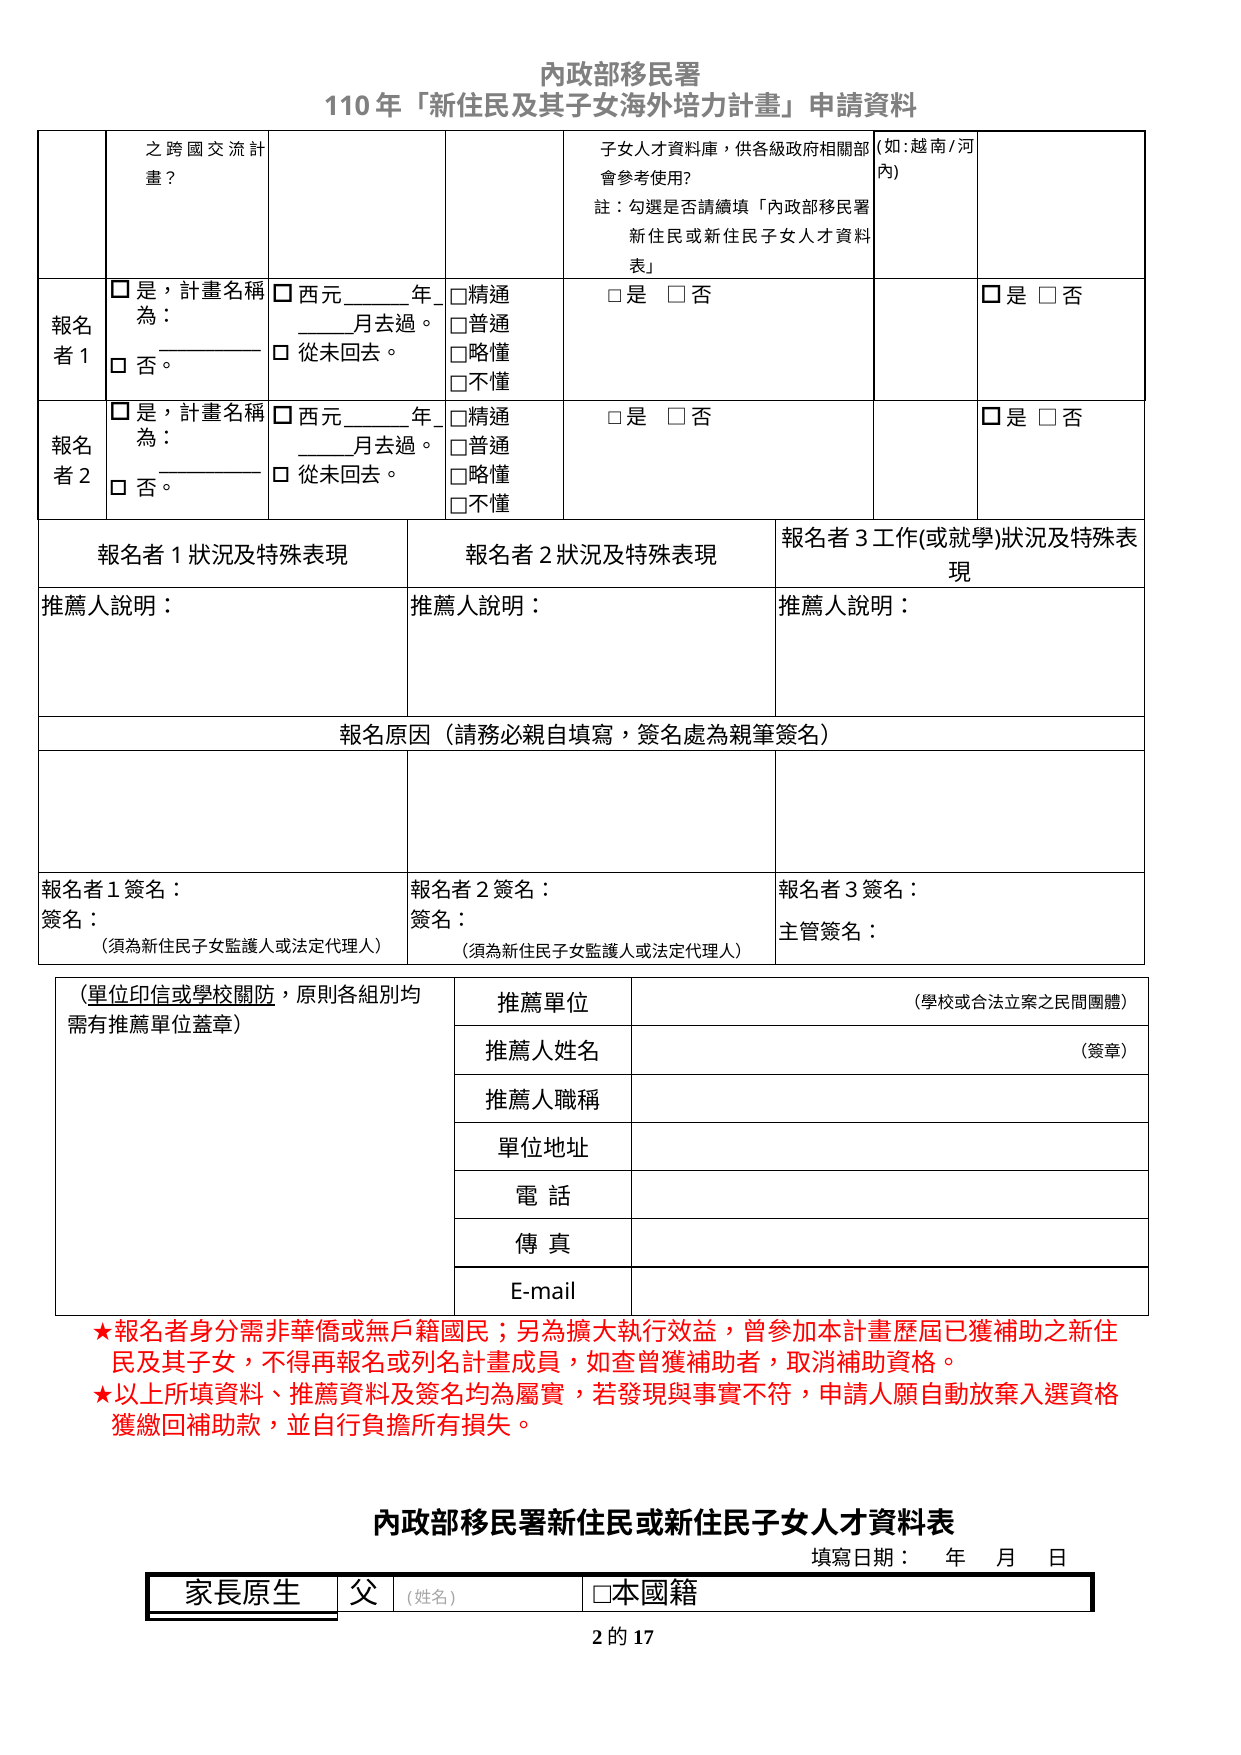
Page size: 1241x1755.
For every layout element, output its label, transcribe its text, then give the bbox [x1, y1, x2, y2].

table_cell 單位地址 [455, 1123, 631, 1170]
table_cell [269, 131, 445, 278]
text ★以上所填資料、推薦資料及簽名均為屬實，若發現與事實不符，申請人願自動放棄入選資格獲繳回補助款，並自行負擔所有損失。 [91, 1378, 1121, 1441]
table_cell [39, 751, 407, 872]
table_cell 電 話 [455, 1171, 631, 1218]
table_cell 報名者2狀況及特殊表現 [408, 520, 775, 587]
table_cell □精通 □普通 □略懂 □不懂 [446, 401, 563, 519]
table_header 家長原生 [150, 1577, 337, 1611]
text 填寫日期： 年 月 日 [148, 1541, 1068, 1572]
text 內政部移民署新住民或新住民子女人才資料表 [148, 1503, 1093, 1541]
table_cell （簽章） [632, 1026, 1148, 1073]
table_cell 報名者3工作(或就學)狀況及特殊表現 [776, 520, 1144, 587]
table_cell [978, 132, 1144, 278]
text ★報名者身分需非華僑或無戶籍國民；另為擴大執行效益，曾參加本計畫歷屆已獲補助之新住民及其子女，不得再報名或列名計畫成員，如查曾獲補助者，取消補助資格。 [91, 1316, 1121, 1378]
table_cell 是 □ 否 [978, 401, 1144, 519]
table_cell 是，計畫名稱為： ___________ 否。 [107, 401, 268, 519]
table_cell 報名者１簽名： 簽名： （須為新住民子女監護人或法定代理人） [39, 873, 407, 963]
table_cell [632, 1268, 1148, 1314]
table_header 推薦單位 [455, 978, 631, 1025]
table_cell 推薦人姓名 [455, 1026, 631, 1073]
table_cell 推薦人說明： [776, 588, 1144, 716]
table_cell 報名原因（請務必親自填寫，簽名處為親筆簽名） [39, 717, 1144, 750]
table_cell [446, 131, 563, 278]
table_cell [776, 751, 1144, 872]
table_header (姓名) [394, 1577, 582, 1611]
table_cell 報名者３簽名： 主管簽名： [776, 873, 1144, 963]
table_cell 之跨國交流計畫？ [107, 131, 268, 278]
table_header （單位印信或學校關防，原則各組別均需有推薦單位蓋章） [56, 978, 454, 1314]
table_cell 子女人才資料庫，供各級政府相關部會參考使用? 註：勾選是否請續填「內政部移民署新住民或新住民子女人才資料表」 [564, 131, 873, 278]
table_cell 報名者2 [39, 401, 106, 519]
table_cell (如:越南/河內) [875, 132, 977, 278]
table_cell [632, 1123, 1148, 1170]
table_cell [632, 1075, 1148, 1122]
table_cell [875, 279, 977, 400]
table_cell 推薦人說明： [408, 588, 775, 716]
table_cell 西元_______年_______月去過。 從未回去。 [269, 401, 445, 519]
table_cell 是，計畫名稱為： ___________ 否。 [107, 279, 268, 400]
table_cell 傳 真 [455, 1219, 631, 1266]
table_cell [408, 751, 775, 872]
table_cell 報名者２簽名： 簽名： （須為新住民子女監護人或法定代理人） [408, 873, 775, 963]
table_cell □ 是 □ 否 [564, 279, 873, 400]
table_cell 是 □ 否 [978, 279, 1144, 400]
table_header 父 [338, 1577, 393, 1611]
table_cell □ 是 □ 否 [564, 401, 873, 519]
table_cell [874, 401, 977, 519]
table_cell [39, 131, 105, 278]
table_header （學校或合法立案之民間團體） [632, 978, 1148, 1025]
table_cell 報名者1狀況及特殊表現 [39, 520, 407, 587]
table_cell E-mail [455, 1268, 631, 1314]
table_cell 西元_______年_______月去過。 從未回去。 [269, 279, 445, 400]
table_cell 推薦人說明： [39, 588, 407, 716]
table_cell 報名者1 [39, 279, 105, 400]
table_cell 推薦人職稱 [455, 1075, 631, 1122]
table_cell [632, 1171, 1148, 1218]
table_cell □精通 □普通 □略懂 □不懂 [446, 279, 563, 400]
table_cell [632, 1219, 1148, 1266]
table_header □本國籍 [583, 1577, 1090, 1611]
